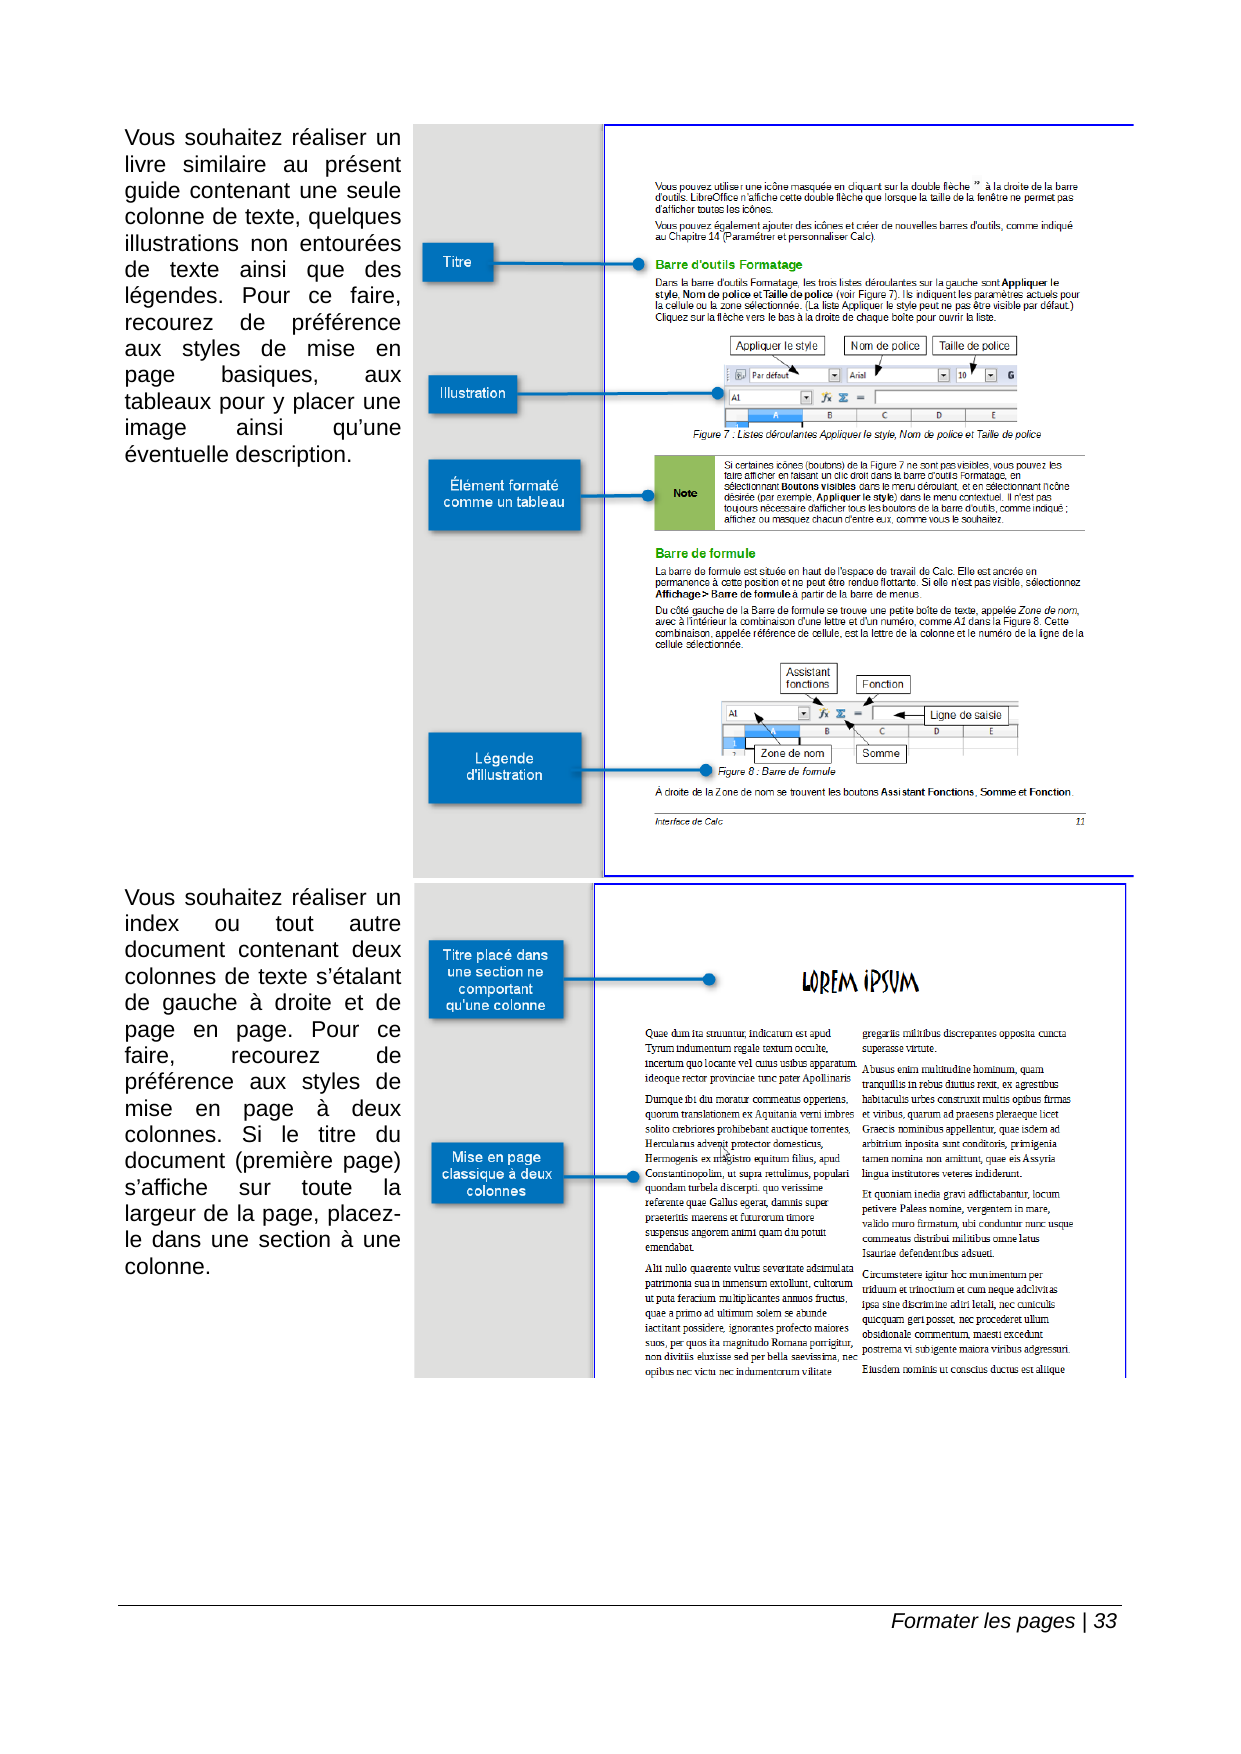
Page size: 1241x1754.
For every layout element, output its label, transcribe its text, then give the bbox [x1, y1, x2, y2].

picture [414, 883, 1127, 1378]
table_header Vous souhaitez réaliser un livre similaire au présent guide contenant une seule colonne de texte, quelques illustrations non entourées de texte ainsi que des légendes. Pour ce faire, recourez de préférence aux styles de mise en page basiques, aux tableaux pour y placer une image ainsi qu’une éventuelle description. [118, 118, 407, 878]
table_cell [407, 878, 1134, 1378]
picture [413, 124, 1134, 878]
table_header [407, 118, 1134, 878]
table_cell Vous souhaitez réaliser un index ou tout autre document contenant deux colonnes de texte s’étalant de gauche à droite et de page en page. Pour ce faire, recourez de préférence aux styles de mise en page à deux colonnes. Si le titre du document (première page) s’affiche sur toute la largeur de la page, placez-le dans une section à une colonne. [118, 878, 407, 1378]
